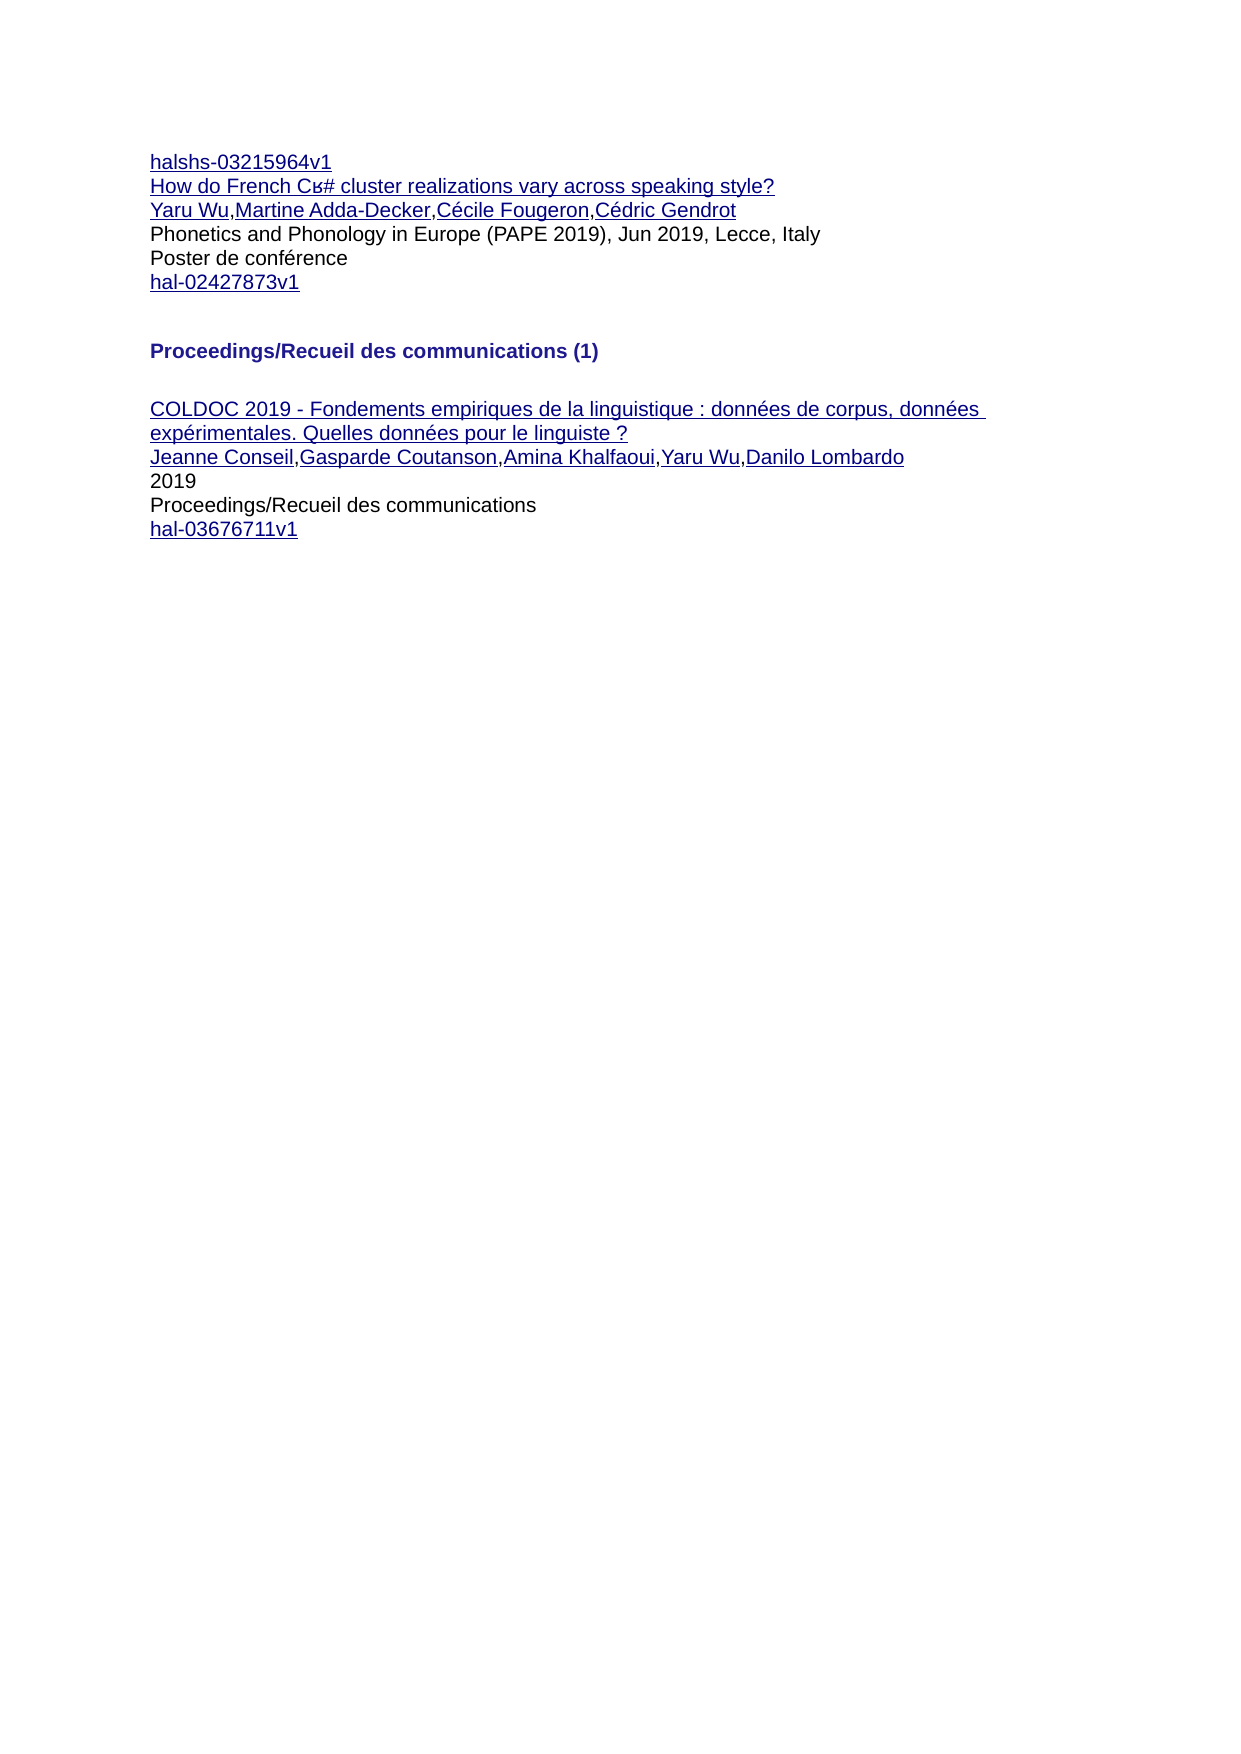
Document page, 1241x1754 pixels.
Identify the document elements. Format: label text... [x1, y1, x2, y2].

subtitle Proceedings/Recueil des communications (1) [150, 338, 1090, 362]
table_cell halshs-03215964v1 [150, 150, 1090, 174]
table_cell How do French Cʁ# cluster realizations vary across speaking style? Yaru Wu,Martine Adda-Decker,Cécile Fougeron,Cédric Gendrot Phonetics and Phonology in Europe (PAPE 2019), Jun 2019, Lecce, Italy Poster de conférence hal-02427873v1 [150, 174, 1090, 294]
table_header COLDOC 2019 - Fondements empiriques de la linguistique : données de corpus, données expérimentales. Quelles données pour le linguiste ? Jeanne Conseil,Gasparde Coutanson,Amina Khalfaoui,Yaru Wu,Danilo Lombardo 2019 Proceedings/Recueil des communications hal-03676711v1 [150, 397, 1090, 541]
